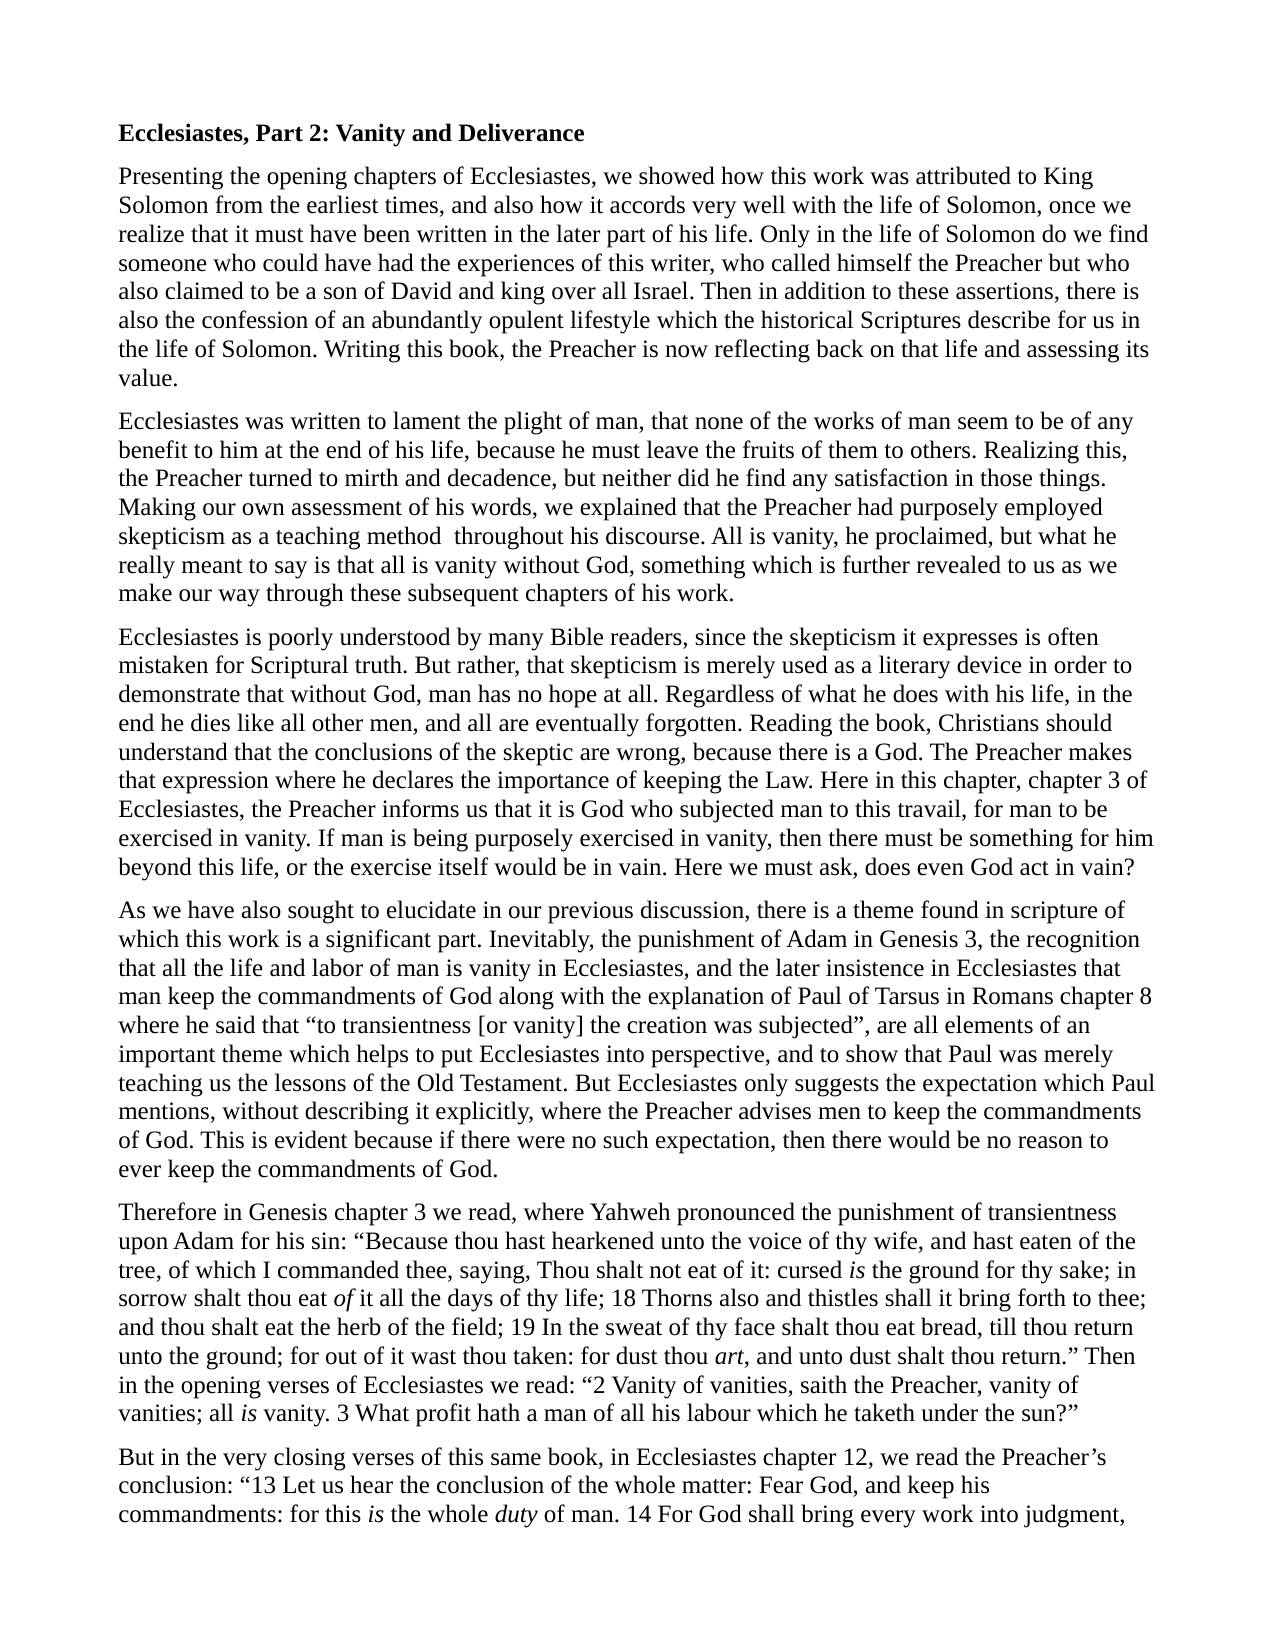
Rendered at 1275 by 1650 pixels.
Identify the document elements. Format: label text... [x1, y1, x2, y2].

text Ecclesiastes, Part 2: Vanity and Deliverance [118, 118, 1157, 147]
text Presenting the opening chapters of Ecclesiastes, we showed how this work was attributed to King Solomon from the earliest times, and also how it accords very well with the life of Solomon, once we realize that it must have been written in the later part of his life. Only in the life of Solomon do we find someone who could have had the experiences of this writer, who called himself the Preacher but who also claimed to be a son of David and king over all Israel. Then in addition to these assertions, there is also the confession of an abundantly opulent lifestyle which the historical Scriptures describe for us in the life of Solomon. Writing this book, the Preacher is now reflecting back on that life and assessing its value. [118, 161, 1157, 391]
text Ecclesiastes is poorly understood by many Bible readers, since the skepticism it expresses is often mistaken for Scriptural truth. But rather, that skepticism is merely used as a literary device in order to demonstrate that without God, man has no hope at all. Regardless of what he does with his life, in the end he dies like all other men, and all are eventually forgotten. Reading the book, Christians should understand that the conclusions of the skeptic are wrong, because there is a God. The Preacher makes that expression where he declares the importance of keeping the Law. Here in this chapter, chapter 3 of Ecclesiastes, the Preacher informs us that it is God who subjected man to this travail, for man to be exercised in vanity. If man is being purposely exercised in vanity, then there must be something for him beyond this life, or the exercise itself would be in vain. Here we must ask, does even God act in vain? [118, 622, 1157, 881]
text But in the very closing verses of this same book, in Ecclesiastes chapter 12, we read the Preacher’s conclusion: “13 Let us hear the conclusion of the whole matter: Fear God, and keep his commandments: for this is the whole duty of man. 14 For God shall bring every work into judgment, [118, 1442, 1157, 1528]
text As we have also sought to elucidate in our previous discussion, there is a theme found in scripture of which this work is a significant part. Inevitably, the punishment of Adam in Genesis 3, the recognition that all the life and labor of man is vanity in Ecclesiastes, and the later insistence in Ecclesiastes that man keep the commandments of God along with the explanation of Paul of Tarsus in Romans chapter 8 where he said that “to transientness [or vanity] the creation was subjected”, are all elements of an important theme which helps to put Ecclesiastes into perspective, and to show that Paul was merely teaching us the lessons of the Old Testament. But Ecclesiastes only suggests the expectation which Paul mentions, without describing it explicitly, where the Preacher advises men to keep the commandments of God. This is evident because if there were no such expectation, then there would be no reason to ever keep the commandments of God. [118, 895, 1157, 1183]
text Ecclesiastes was written to lament the plight of man, that none of the works of man seem to be of any benefit to him at the end of his life, because he must leave the fruits of them to others. Realizing this, the Preacher turned to mirth and decadence, but neither did he find any satisfaction in those things. Making our own assessment of his words, we explained that the Preacher had purposely employed skepticism as a teaching method throughout his discourse. All is vanity, he proclaimed, but what he really meant to say is that all is vanity without God, something which is further revealed to us as we make our way through these subsequent chapters of his work. [118, 406, 1157, 607]
text Therefore in Genesis chapter 3 we read, where Yahweh pronounced the punishment of transientness upon Adam for his sin: “Because thou hast hearkened unto the voice of thy wife, and hast eaten of the tree, of which I commanded thee, saying, Thou shalt not eat of it: cursed is the ground for thy sake; in sorrow shalt thou eat of it all the days of thy life; 18 Thorns also and thistles shall it bring forth to thee; and thou shalt eat the herb of the field; 19 In the sweat of thy face shalt thou eat bread, till thou return unto the ground; for out of it wast thou taken: for dust thou art, and unto dust shalt thou return.” Then in the opening verses of Ecclesiastes we read: “2 Vanity of vanities, saith the Preacher, vanity of vanities; all is vanity. 3 What profit hath a man of all his labour which he taketh under the sun?” [118, 1197, 1157, 1427]
